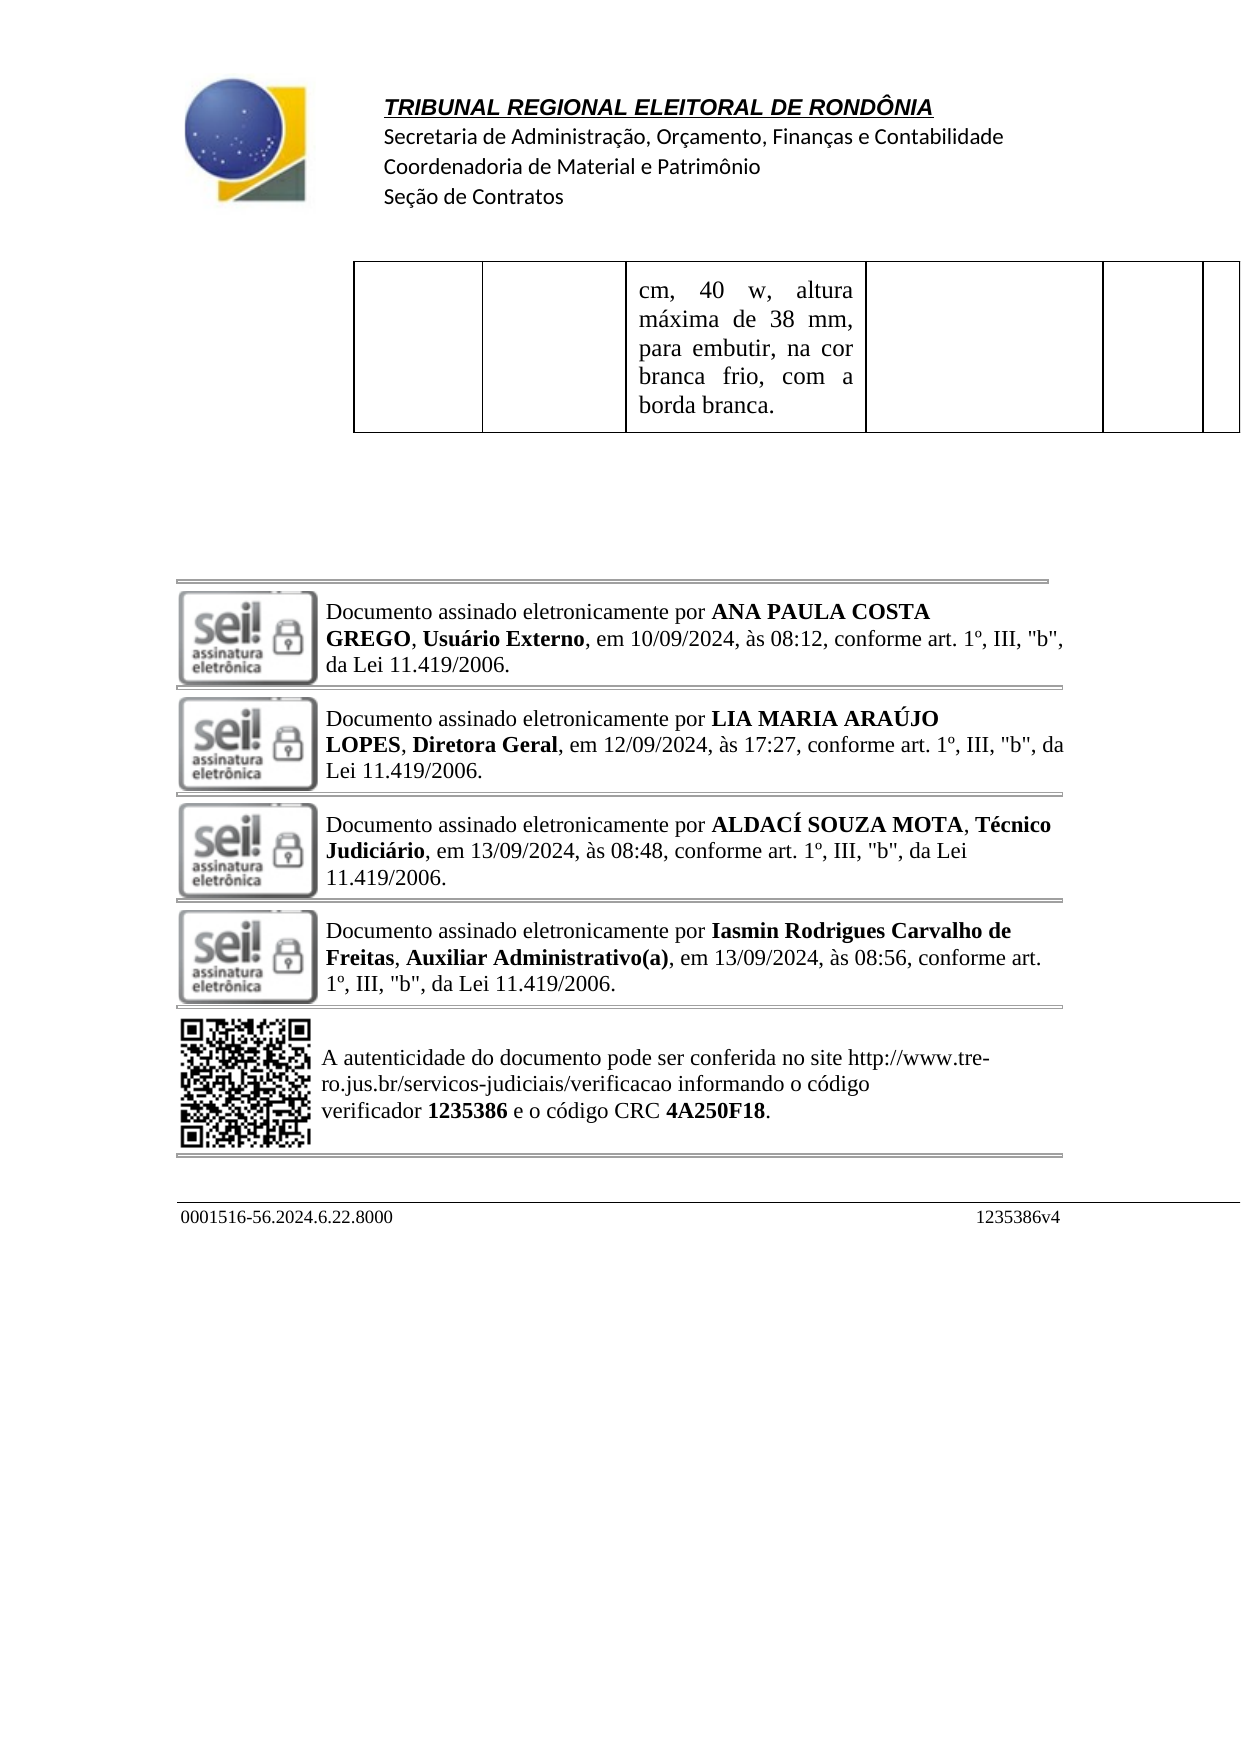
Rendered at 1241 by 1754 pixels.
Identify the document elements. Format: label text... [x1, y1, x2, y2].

table_cell [1104, 262, 1202, 431]
table_header 0001516-56.2024.6.22.8000 [177, 1203, 620, 1230]
table_header Documento assinado eletronicamente por Iasmin Rodrigues Carvalho de Freitas, Auxiliar Administrativo(a), em 13/09/2024, às 08:56, conforme art. 1º, III, "b", da Lei 11.419/2006. [324, 909, 1072, 1005]
table_cell [483, 262, 625, 431]
table_header [177, 1015, 319, 1152]
table_cell [355, 262, 482, 431]
table_header [177, 589, 324, 685]
table_header Documento assinado eletronicamente por LIA MARIA ARAÚJO LOPES, Diretora Geral, em 12/09/2024, às 17:27, conforme art. 1º, III, "b", da Lei 11.419/2006. [324, 696, 1072, 793]
table_cell R$ 129,35 [1204, 262, 1239, 431]
table_header [177, 696, 324, 792]
table_header [177, 909, 324, 1005]
table_header [177, 802, 324, 898]
table_header A autenticidade do documento pode ser conferida no site http://www.tre-ro.jus.br/servicos-judiciais/verificacao informando o código verificador 1235386 e o código CRC 4A250F18. [319, 1015, 1072, 1152]
table_cell cm, 40 w, altura máxima de 38 mm, para embutir, na cor branca frio, com a borda branca. [627, 262, 865, 431]
table_cell [867, 262, 1102, 431]
table_header Documento assinado eletronicamente por ANA PAULA COSTA GREGO, Usuário Externo, em 10/09/2024, às 08:12, conforme art. 1º, III, "b", da Lei 11.419/2006. [324, 589, 1072, 686]
table_header Documento assinado eletronicamente por ALDACÍ SOUZA MOTA, Técnico Judiciário, em 13/09/2024, às 08:48, conforme art. 1º, III, "b", da Lei 11.419/2006. [324, 802, 1072, 899]
table_header 1235386v4 [620, 1203, 1063, 1230]
